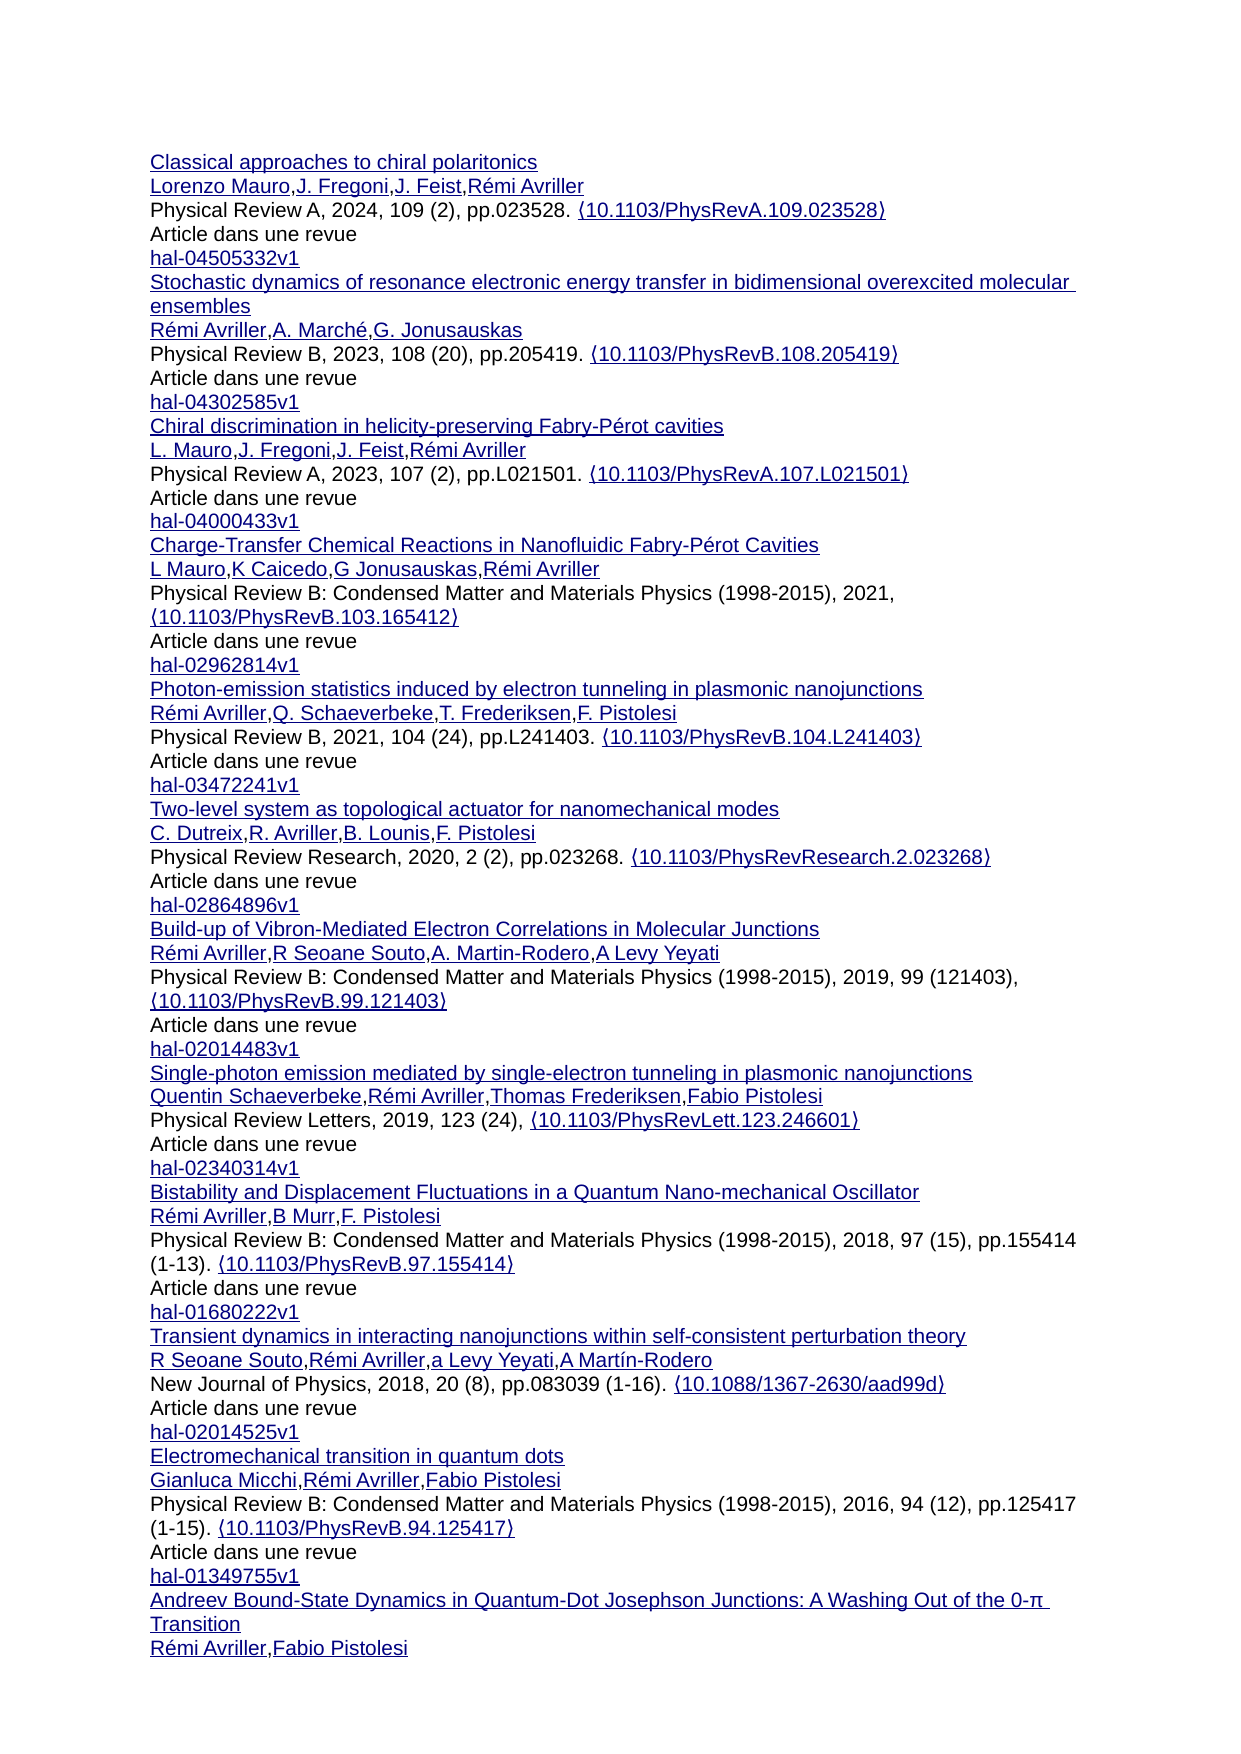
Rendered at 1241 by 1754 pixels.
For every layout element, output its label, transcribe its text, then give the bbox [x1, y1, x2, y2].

table_cell Andreev Bound-State Dynamics in Quantum-Dot Josephson Junctions: A Washing Out of the 0-π Transition Rémi Avriller,Fabio Pistolesi [150, 1588, 1090, 1659]
table_cell Electromechanical transition in quantum dots Gianluca Micchi,Rémi Avriller,Fabio Pistolesi Physical Review B: Condensed Matter and Materials Physics (1998-2015), 2016, 94 (12), pp.125417 (1-15). ⟨10.1103/PhysRevB.94.125417⟩ Article dans une revue hal-01349755v1 [150, 1444, 1090, 1587]
table_cell Build-up of Vibron-Mediated Electron Correlations in Molecular Junctions Rémi Avriller,R Seoane Souto,A. Martin-Rodero,A Levy Yeyati Physical Review B: Condensed Matter and Materials Physics (1998-2015), 2019, 99 (121403), ⟨10.1103/PhysRevB.99.121403⟩ Article dans une revue hal-02014483v1 [150, 917, 1090, 1060]
table_cell Classical approaches to chiral polaritonics Lorenzo Mauro,J. Fregoni,J. Feist,Rémi Avriller Physical Review A, 2024, 109 (2), pp.023528. ⟨10.1103/PhysRevA.109.023528⟩ Article dans une revue hal-04505332v1 [150, 150, 1090, 270]
table_cell Single-photon emission mediated by single-electron tunneling in plasmonic nanojunctions Quentin Schaeverbeke,Rémi Avriller,Thomas Frederiksen,Fabio Pistolesi Physical Review Letters, 2019, 123 (24), ⟨10.1103/PhysRevLett.123.246601⟩ Article dans une revue hal-02340314v1 [150, 1060, 1090, 1180]
table_cell Transient dynamics in interacting nanojunctions within self-consistent perturbation theory R Seoane Souto,Rémi Avriller,a Levy Yeyati,A Martín-Rodero New Journal of Physics, 2018, 20 (8), pp.083039 (1-16). ⟨10.1088/1367-2630/aad99d⟩ Article dans une revue hal-02014525v1 [150, 1324, 1090, 1444]
table_cell Photon-emission statistics induced by electron tunneling in plasmonic nanojunctions Rémi Avriller,Q. Schaeverbeke,T. Frederiksen,F. Pistolesi Physical Review B, 2021, 104 (24), pp.L241403. ⟨10.1103/PhysRevB.104.L241403⟩ Article dans une revue hal-03472241v1 [150, 677, 1090, 797]
table_cell Chiral discrimination in helicity-preserving Fabry-Pérot cavities L. Mauro,J. Fregoni,J. Feist,Rémi Avriller Physical Review A, 2023, 107 (2), pp.L021501. ⟨10.1103/PhysRevA.107.L021501⟩ Article dans une revue hal-04000433v1 [150, 414, 1090, 533]
table_cell Stochastic dynamics of resonance electronic energy transfer in bidimensional overexcited molecular ensembles Rémi Avriller,A. Marché,G. Jonusauskas Physical Review B, 2023, 108 (20), pp.205419. ⟨10.1103/PhysRevB.108.205419⟩ Article dans une revue hal-04302585v1 [150, 270, 1090, 413]
table_cell Bistability and Displacement Fluctuations in a Quantum Nano-mechanical Oscillator Rémi Avriller,B Murr,F. Pistolesi Physical Review B: Condensed Matter and Materials Physics (1998-2015), 2018, 97 (15), pp.155414 (1-13). ⟨10.1103/PhysRevB.97.155414⟩ Article dans une revue hal-01680222v1 [150, 1180, 1090, 1324]
table_cell Charge-Transfer Chemical Reactions in Nanofluidic Fabry-Pérot Cavities L Mauro,K Caicedo,G Jonusauskas,Rémi Avriller Physical Review B: Condensed Matter and Materials Physics (1998-2015), 2021, ⟨10.1103/PhysRevB.103.165412⟩ Article dans une revue hal-02962814v1 [150, 533, 1090, 677]
table_cell Two-level system as topological actuator for nanomechanical modes C. Dutreix,R. Avriller,B. Lounis,F. Pistolesi Physical Review Research, 2020, 2 (2), pp.023268. ⟨10.1103/PhysRevResearch.2.023268⟩ Article dans une revue hal-02864896v1 [150, 797, 1090, 917]
